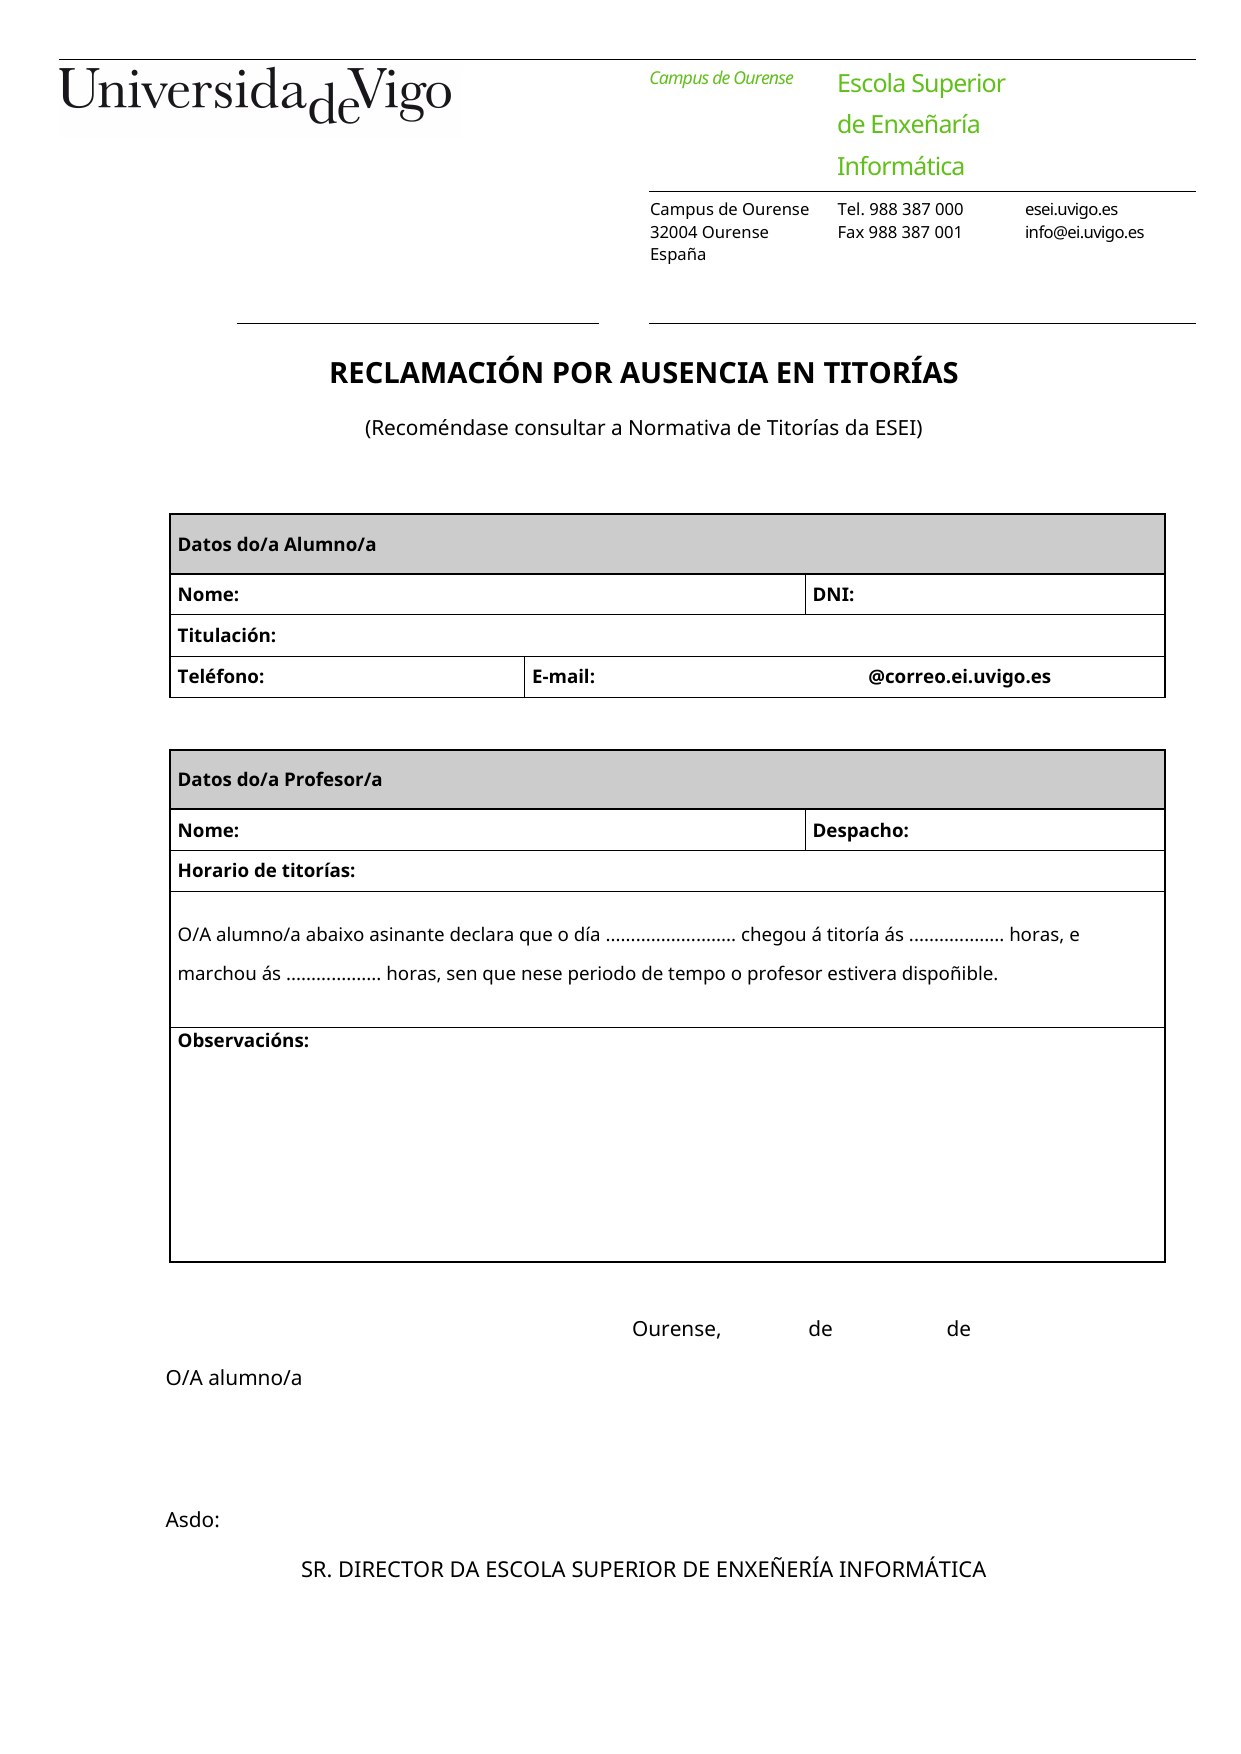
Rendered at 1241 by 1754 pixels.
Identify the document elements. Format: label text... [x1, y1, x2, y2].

text (Recoméndase consultar a Normativa de Titorías da ESEI) [224, 413, 1063, 442]
text O/A alumno/a [165, 1363, 1063, 1391]
table_cell Observacións: [171, 1028, 1164, 1261]
table_cell Despacho: [806, 810, 1164, 849]
table_cell E-mail: @correo.ei.uvigo.es [525, 657, 1164, 697]
table_cell O/A alumno/a abaixo asinante declara que o día .......................... chegou á titoría ás ................... horas, e marchou ás ................... horas, sen que nese periodo de tempo o profesor estivera dispoñible. [171, 892, 1164, 1027]
text Asdo: [165, 1505, 1063, 1534]
table_cell Nome: [171, 810, 805, 849]
table_cell Horario de titorías: [171, 851, 1164, 891]
text RECLAMACIÓN POR AUSENCIA EN TITORÍAS [224, 353, 1063, 392]
text Ourense, de de [224, 1314, 1063, 1342]
table_cell Titulación: [171, 615, 1164, 656]
table_header Datos do/a Profesor/a [171, 751, 1164, 808]
table_cell Nome: [171, 575, 805, 614]
table_cell DNI: [806, 575, 1164, 614]
table_cell Teléfono: [171, 657, 524, 697]
table_header Datos do/a Alumno/a [171, 515, 1164, 573]
text SR. DIRECTOR DA ESCOLA SUPERIOR DE ENXEÑERÍA INFORMÁTICA [224, 1554, 1063, 1584]
